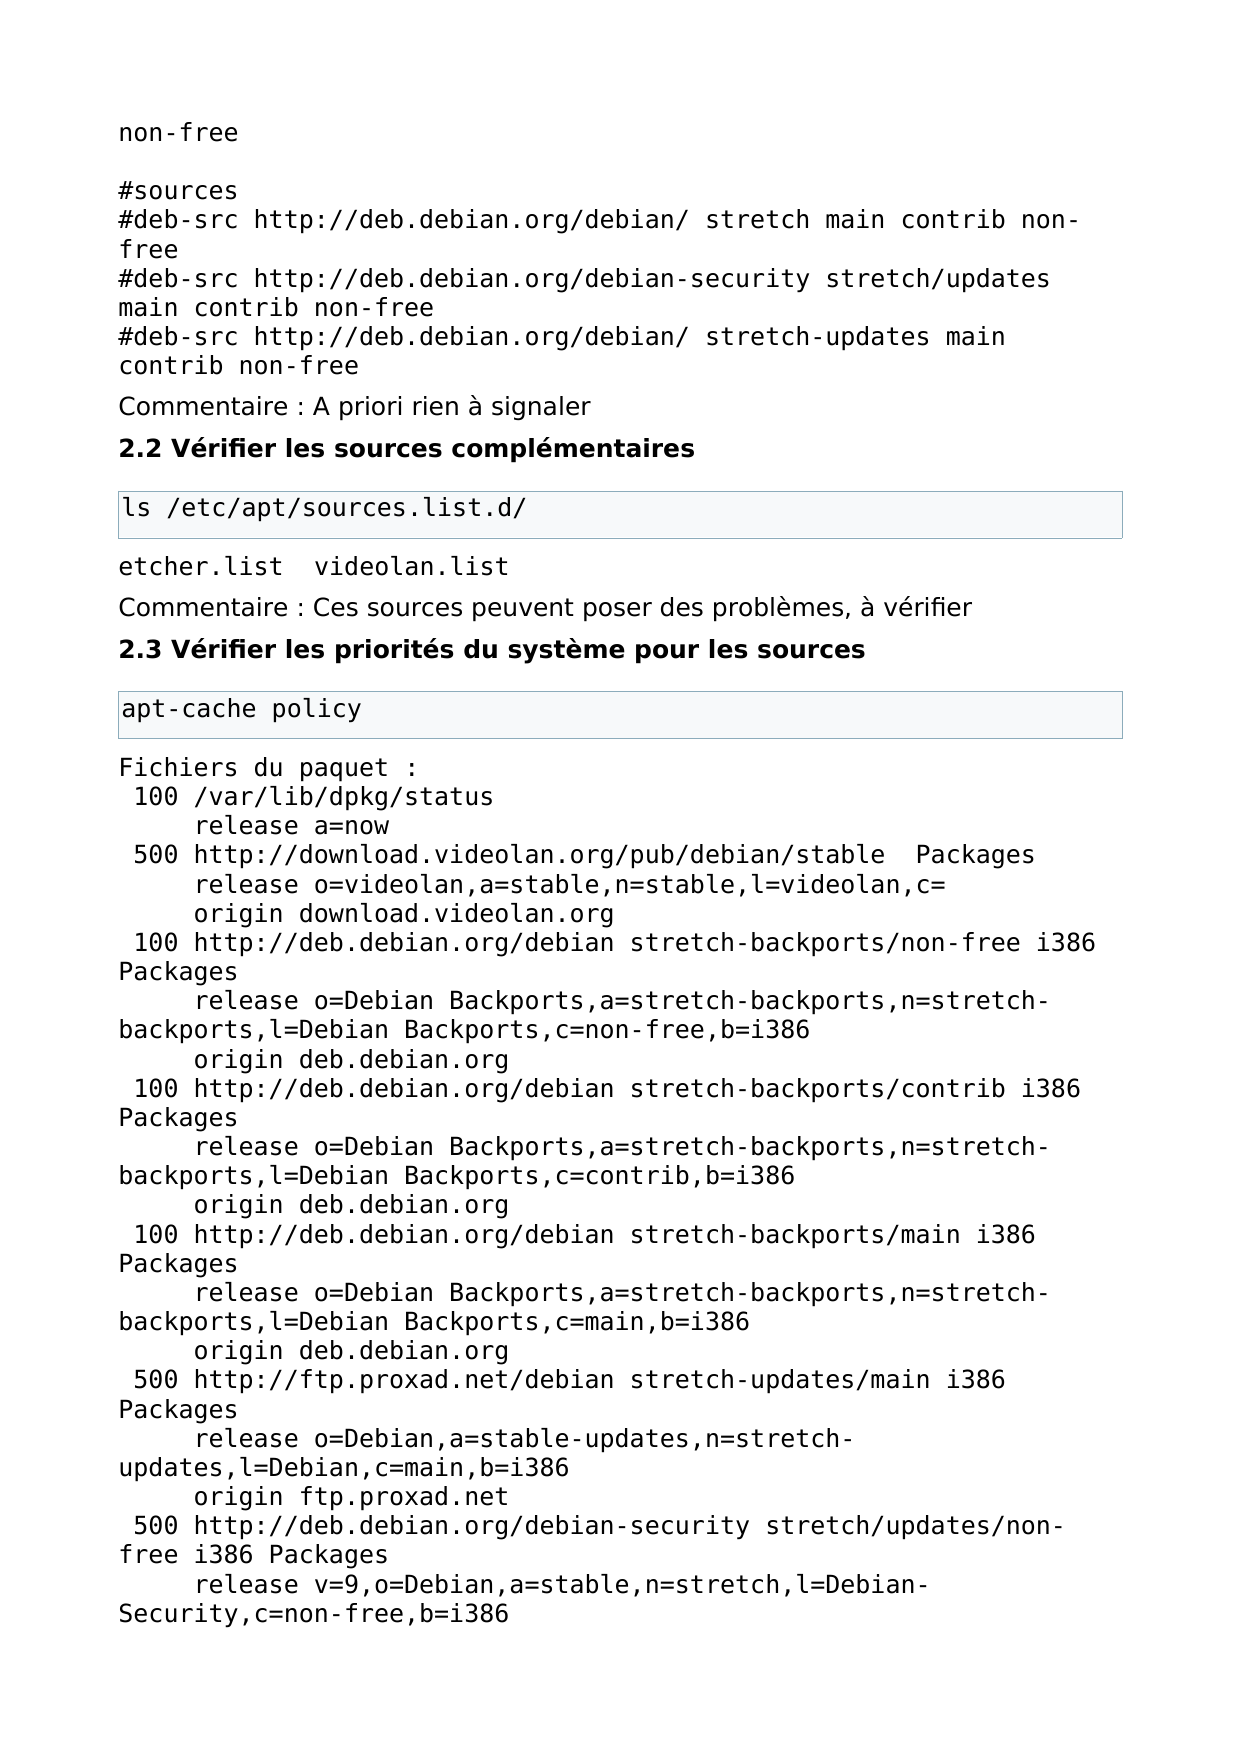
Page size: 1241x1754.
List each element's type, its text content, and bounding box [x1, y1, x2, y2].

text Fichiers du paquet : 100 /var/lib/dpkg/status release a=now 500 http://download.videolan.org/pub/debian/stable Packages release o=videolan,a=stable,n=stable,l=videolan,c= origin download.videolan.org 100 http://deb.debian.org/debian stretch-backports/non-free i386 Packages release o=Debian Backports,a=stretch-backports,n=stretch-backports,l=Debian Backports,c=non-free,b=i386 origin deb.debian.org 100 http://deb.debian.org/debian stretch-backports/contrib i386 Packages release o=Debian Backports,a=stretch-backports,n=stretch-backports,l=Debian Backports,c=contrib,b=i386 origin deb.debian.org 100 http://deb.debian.org/debian stretch-backports/main i386 Packages release o=Debian Backports,a=stretch-backports,n=stretch-backports,l=Debian Backports,c=main,b=i386 origin deb.debian.org 500 http://ftp.proxad.net/debian stretch-updates/main i386 Packages release o=Debian,a=stable-updates,n=stretch-updates,l=Debian,c=main,b=i386 origin ftp.proxad.net 500 http://deb.debian.org/debian-security stretch/updates/non-free i386 Packages release v=9,o=Debian,a=stable,n=stretch,l=Debian-Security,c=non-free,b=i386 [118, 753, 1122, 1628]
text 2.2 Vérifier les sources complémentaires [118, 434, 1122, 463]
text non-free #sources #deb-src http://deb.debian.org/debian/ stretch main contrib non-free #deb-src http://deb.debian.org/debian-security stretch/updates main contrib non-free #deb-src http://deb.debian.org/debian/ stretch-updates main contrib non-free [118, 118, 1122, 381]
text Commentaire : Ces sources peuvent poser des problèmes, à vérifier [118, 593, 1122, 622]
text Commentaire : A priori rien à signaler [118, 392, 1122, 422]
text etcher.list videolan.list [118, 552, 1122, 581]
table_header apt-cache policy [119, 692, 1122, 738]
text 2.3 Vérifier les priorités du système pour les sources [118, 635, 1122, 664]
table_header ls /etc/apt/sources.list.d/ [119, 492, 1122, 537]
